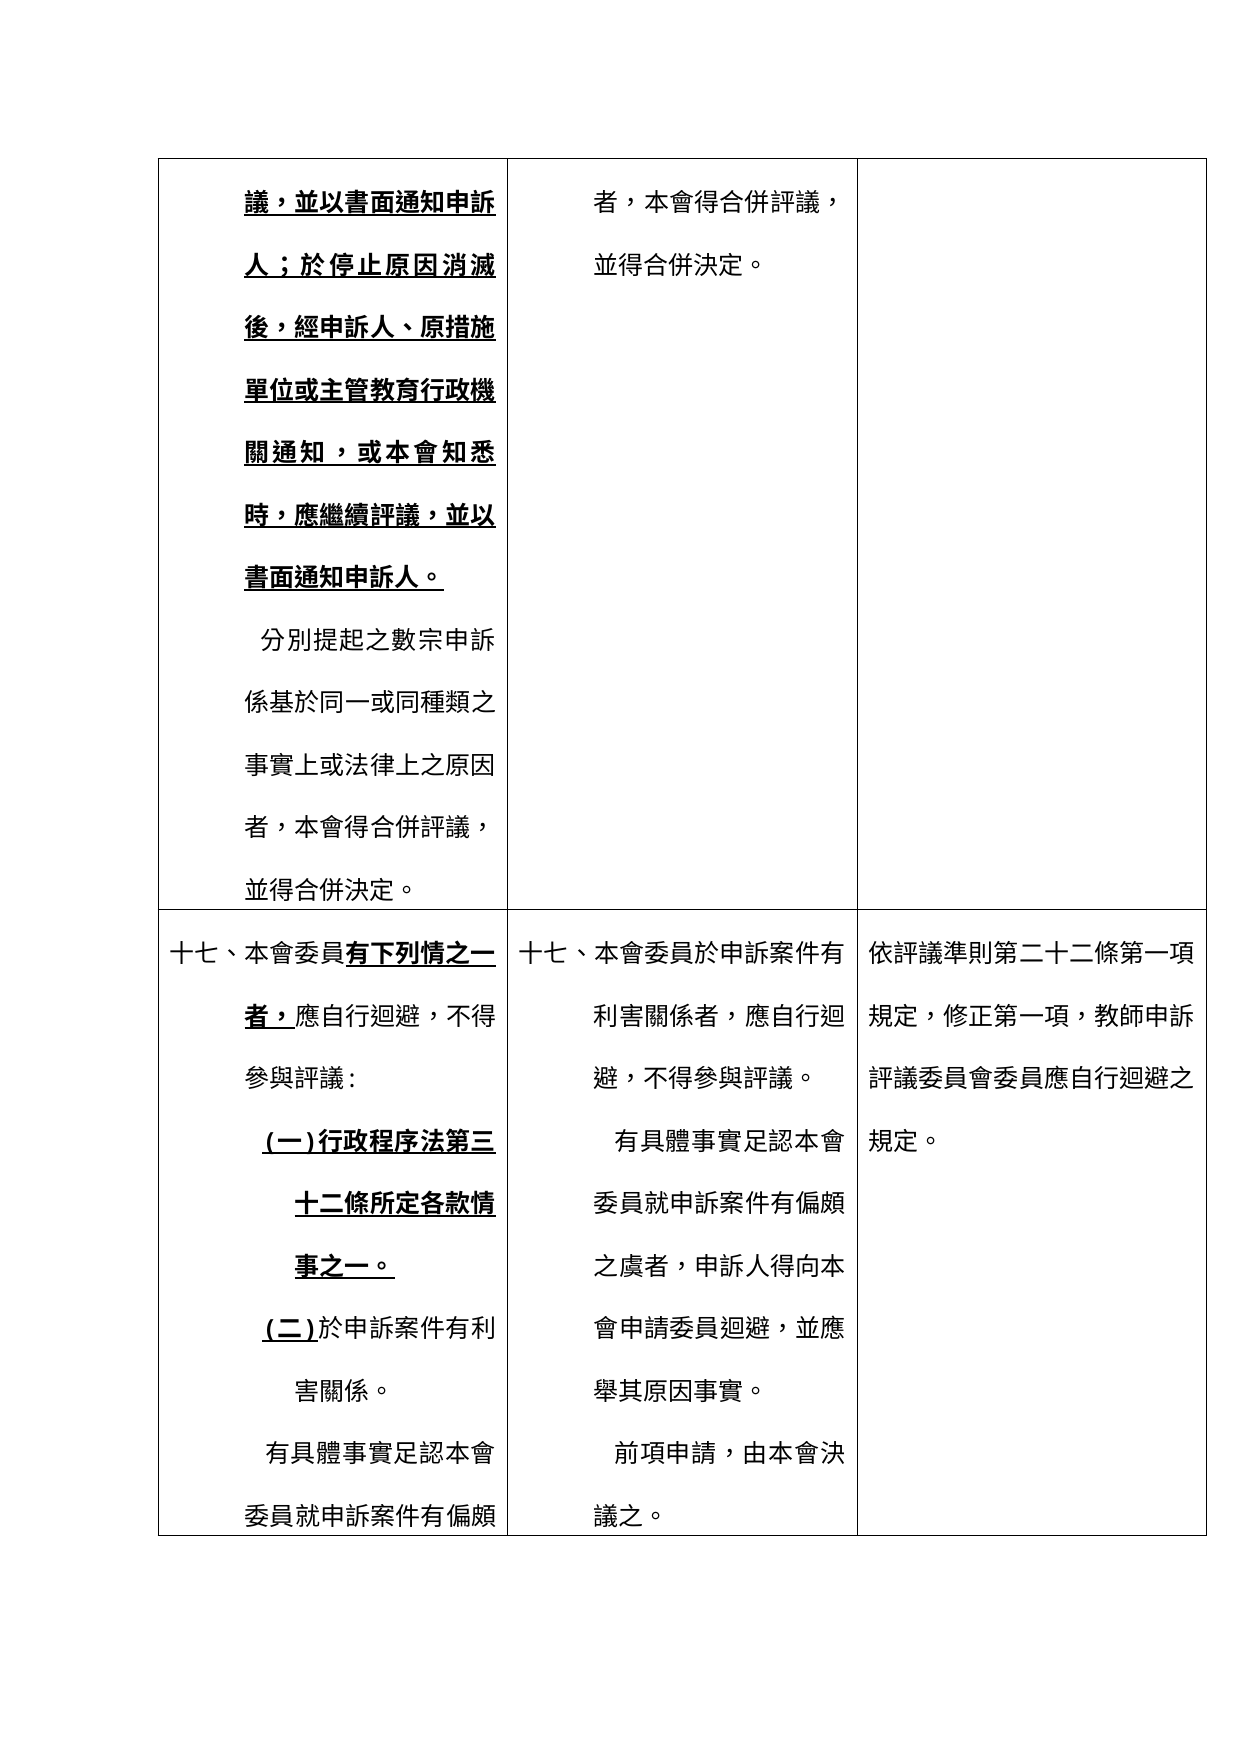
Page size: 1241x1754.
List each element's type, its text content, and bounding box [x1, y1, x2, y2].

table_cell 者，本會得合併評議，並得合併決定。 [508, 159, 857, 909]
table_cell 十七、本會委員有下列情之一者，應自行迴避，不得參與評議: (一)行政程序法第三十二條所定各款情事之一。 (二)於申訴案件有利害關係。 有具體事實足認本會委員就申訴案件有偏頗 [159, 910, 507, 1535]
table_cell 十七、本會委員於申訴案件有利害關係者，應自行迴避，不得參與評議。 有具體事實足認本會委員就申訴案件有偏頗之虞者，申訴人得向本會申請委員迴避，並應舉其原因事實。 前項申請，由本會決議之。 [508, 910, 857, 1535]
table_cell [858, 159, 1206, 909]
table_cell 議，並以書面通知申訴人；於停止原因消滅後，經申訴人、原措施單位或主管教育行政機關通知，或本會知悉時，應繼續評議，並以書面通知申訴人。 分別提起之數宗申訴係基於同一或同種類之事實上或法律上之原因者，本會得合併評議，並得合併決定。 [159, 159, 507, 909]
table_cell 依評議準則第二十二條第一項規定，修正第一項，教師申訴評議委員會委員應自行迴避之規定。 [858, 910, 1206, 1535]
